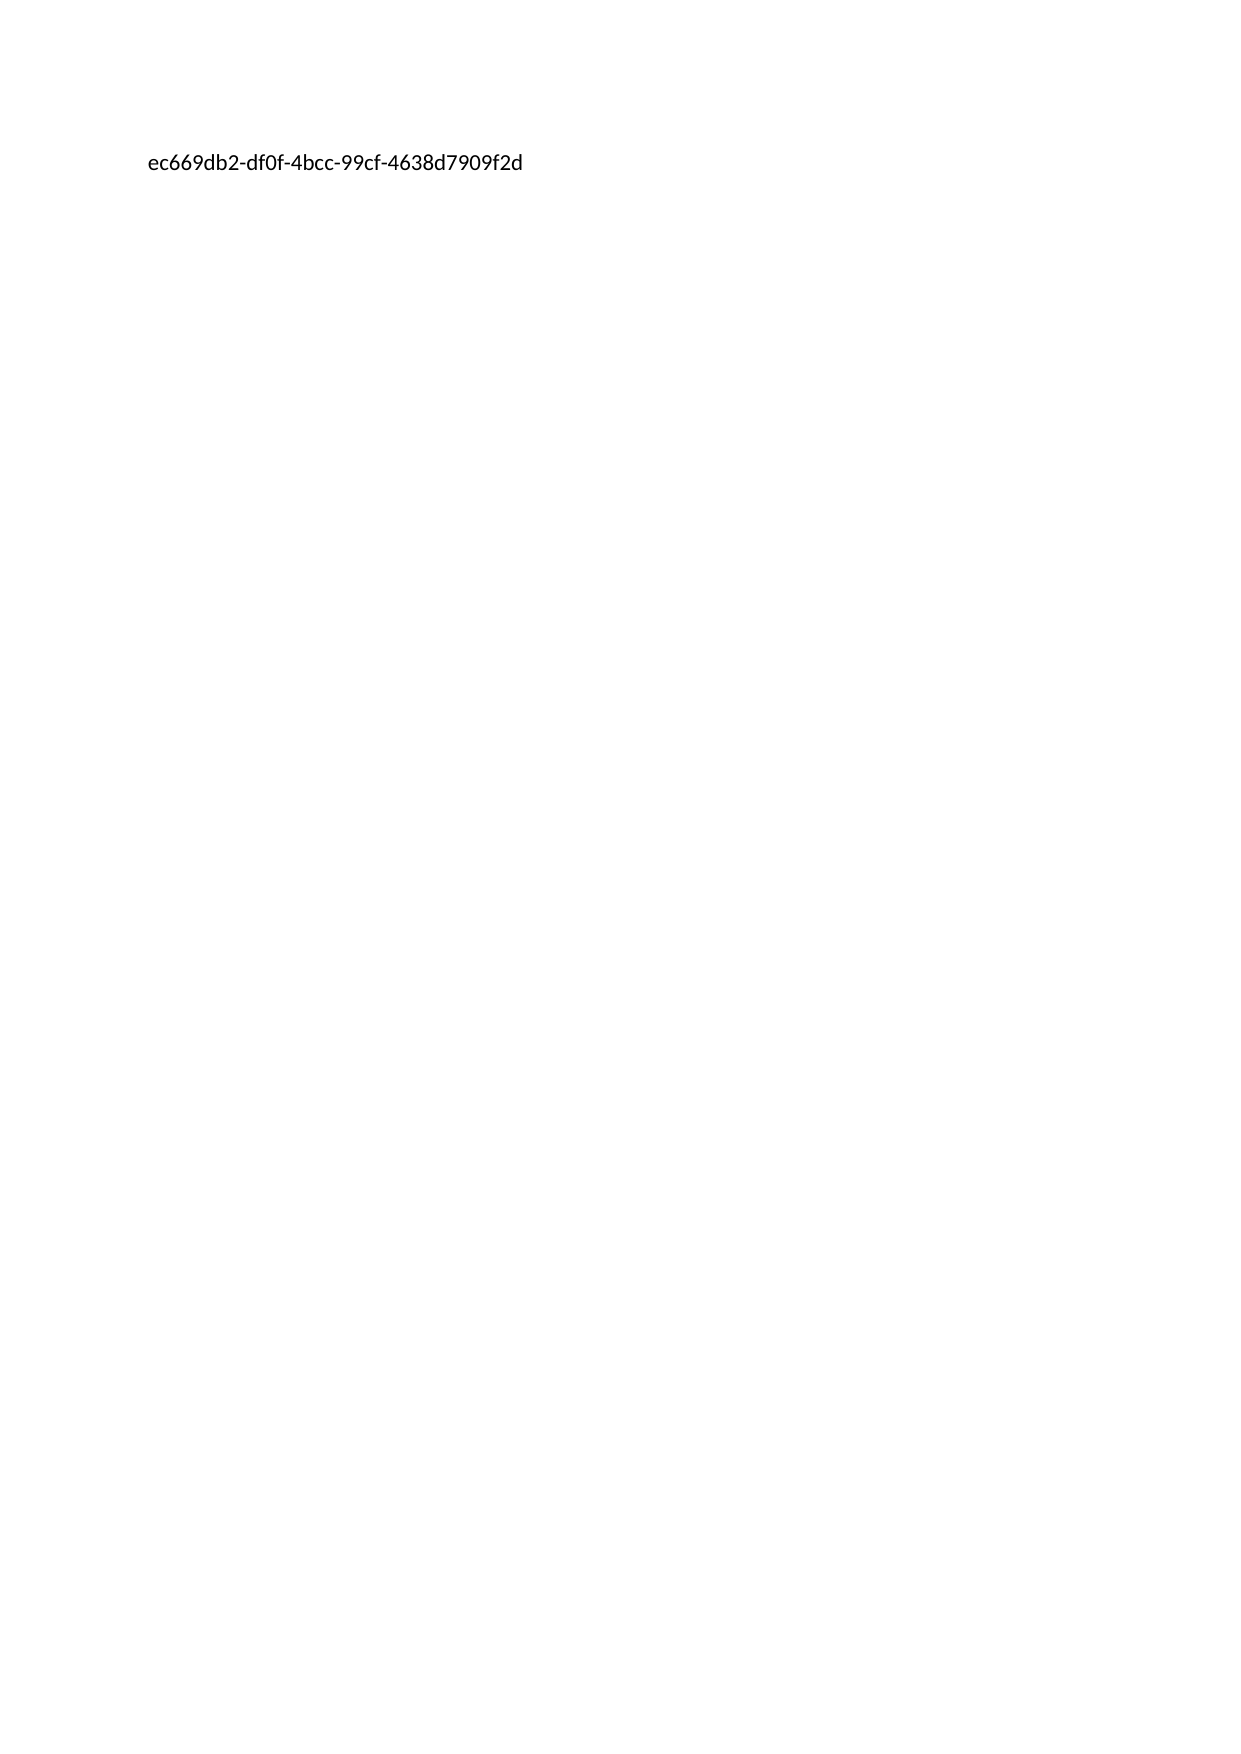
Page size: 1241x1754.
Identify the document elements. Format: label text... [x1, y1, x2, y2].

text ec669db2-df0f-4bcc-99cf-4638d7909f2d [148, 148, 1093, 176]
